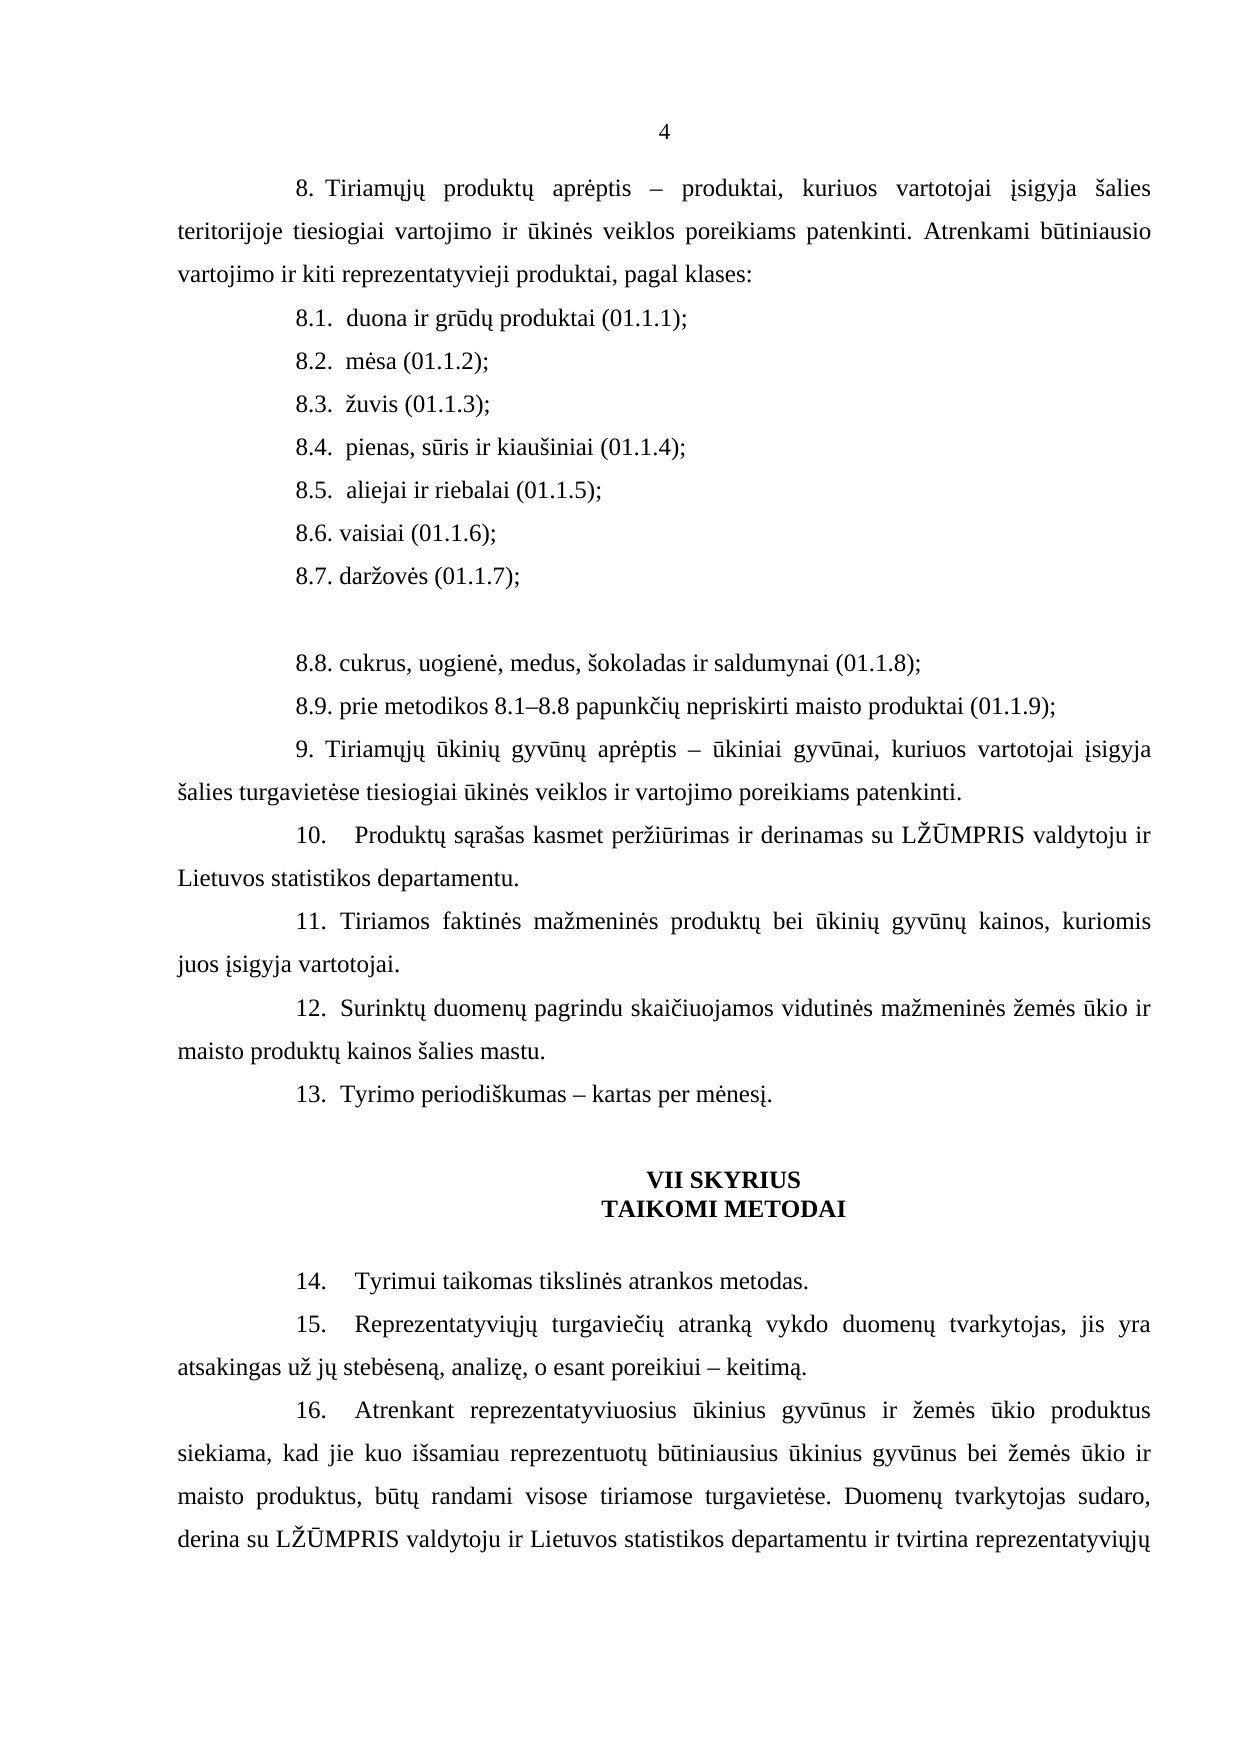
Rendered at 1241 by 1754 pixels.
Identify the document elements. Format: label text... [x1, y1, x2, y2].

text 11. Tiriamos faktinės mažmeninės produktų bei ūkinių gyvūnų kainos, kuriomis juos įsigyja vartotojai. [177, 906, 1152, 978]
subtitle VII SKYRIUS [177, 1165, 1152, 1194]
text 8.2. mėsa (01.1.2); [177, 346, 1152, 374]
text 8.8. cukrus, uogienė, medus, šokoladas ir saldumynai (01.1.8); [177, 648, 1152, 676]
text 16. Atrenkant reprezentatyviuosius ūkinius gyvūnus ir žemės ūkio produktus siekiama, kad jie kuo išsamiau reprezentuotų būtiniausius ūkinius gyvūnus bei žemės ūkio ir maisto produktus, būtų randami visose tiriamose turgavietėse. Duomenų tvarkytojas sudaro, derina su LŽŪMPRIS valdytoju ir Lietuvos statistikos departamentu ir tvirtina reprezentatyviųjų [177, 1395, 1152, 1553]
text 8.1. duona ir grūdų produktai (01.1.1); [177, 303, 1152, 331]
text 15. Reprezentatyviųjų turgaviečių atranką vykdo duomenų tvarkytojas, jis yra atsakingas už jų stebėseną, analizę, o esant poreikiui – keitimą. [177, 1309, 1152, 1381]
text 8.6. vaisiai (01.1.6); [177, 518, 1152, 547]
text 12. Surinktų duomenų pagrindu skaičiuojamos vidutinės mažmeninės žemės ūkio ir maisto produktų kainos šalies mastu. [177, 993, 1152, 1064]
text 8.9. prie metodikos 8.1–8.8 papunkčių nepriskirti maisto produktai (01.1.9); [177, 691, 1152, 719]
text 9. Tiriamųjų ūkinių gyvūnų aprėptis – ūkiniai gyvūnai, kuriuos vartotojai įsigyja šalies turgavietėse tiesiogiai ūkinės veiklos ir vartojimo poreikiams patenkinti. [177, 734, 1152, 806]
text 8.3. žuvis (01.1.3); [177, 389, 1152, 418]
text 8. Tiriamųjų produktų aprėptis – produktai, kuriuos vartotojai įsigyja šalies teritorijoje tiesiogiai vartojimo ir ūkinės veiklos poreikiams patenkinti. Atrenkami būtiniausio vartojimo ir kiti reprezentatyvieji produktai, pagal klases: [177, 173, 1152, 288]
subtitle TAIKOMI METODAI [177, 1194, 1152, 1223]
text 10. Produktų sąrašas kasmet peržiūrimas ir derinamas su LŽŪMPRIS valdytoju ir Lietuvos statistikos departamentu. [177, 820, 1152, 892]
text 8.5. aliejai ir riebalai (01.1.5); [177, 475, 1152, 504]
text 14. Tyrimui taikomas tikslinės atrankos metodas. [177, 1266, 1152, 1294]
text 8.7. daržovės (01.1.7); [177, 561, 1152, 590]
text 8.4. pienas, sūris ir kiaušiniai (01.1.4); [177, 432, 1152, 461]
text 13. Tyrimo periodiškumas – kartas per mėnesį. [177, 1079, 1152, 1108]
